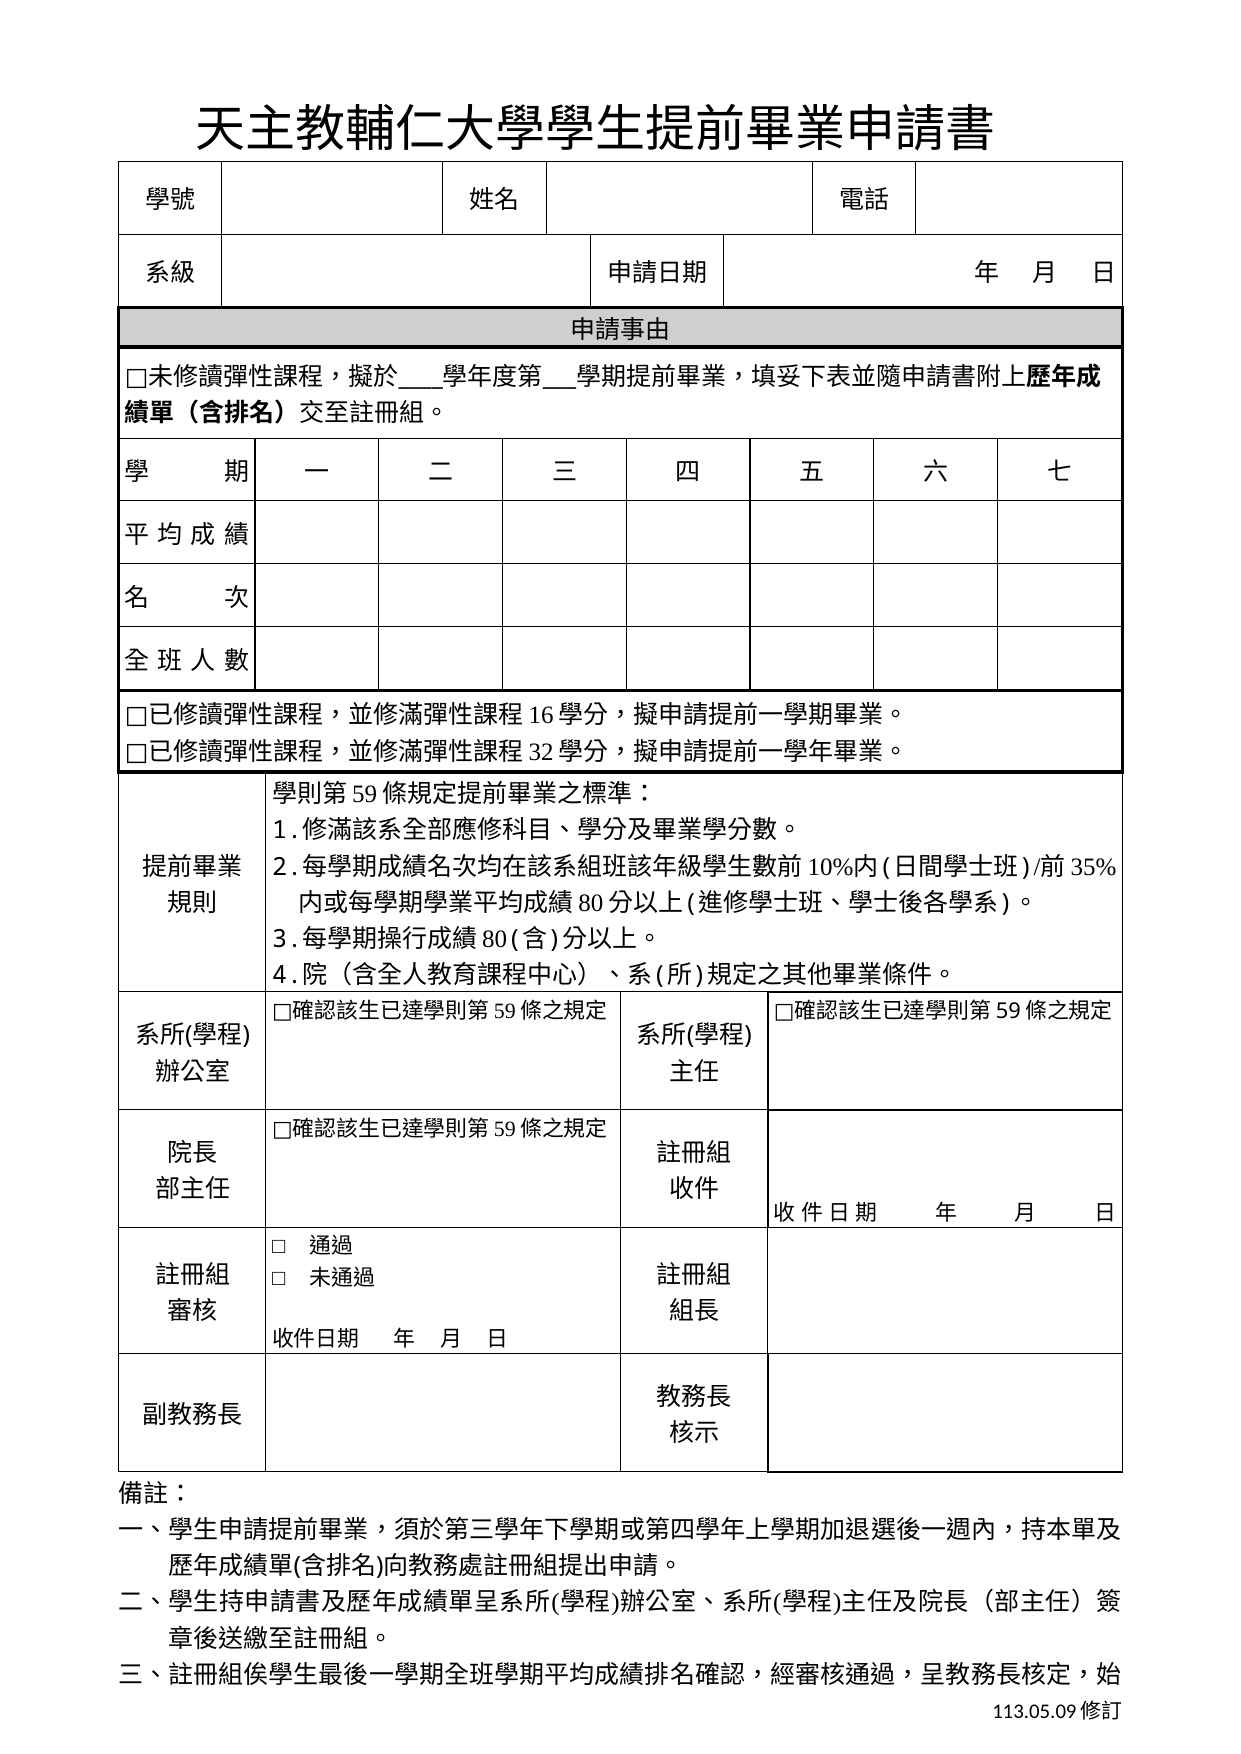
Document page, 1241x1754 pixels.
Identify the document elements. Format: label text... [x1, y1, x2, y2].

table_cell 副教務長 [119, 1354, 265, 1471]
table_cell □未修讀彈性課程，擬於____學年度第___學期提前畢業，填妥下表並隨申請書附上歷年成績單（含排名）交至註冊組。 [120, 349, 1121, 437]
list 註冊組俟學生最後一學期全班學期平均成績排名確認，經審核通過，呈教務長核定，始 [118, 1654, 1122, 1691]
table_cell □確認該生已達學則第59條之規定 [266, 992, 620, 1109]
table_cell [222, 235, 590, 306]
table_cell [768, 1228, 1122, 1353]
table_cell 申請事由 [120, 309, 1121, 345]
table_header 電話 [813, 162, 915, 233]
table_cell 註冊組 審核 [119, 1228, 265, 1353]
table_cell [874, 627, 997, 689]
table_cell 二 [379, 439, 502, 500]
table_cell [998, 627, 1121, 689]
table_cell [751, 627, 873, 689]
table_cell 註冊組 組長 [621, 1228, 767, 1353]
table_cell [998, 564, 1121, 626]
table_cell 通過 未通過 收件日期 年 月 日 [266, 1228, 620, 1353]
table_cell 三 [503, 439, 626, 500]
table_cell [874, 501, 997, 563]
table_cell [379, 564, 502, 626]
table_cell 五 [751, 439, 873, 500]
table_cell 六 [874, 439, 997, 500]
table_cell 申請日期 [591, 235, 723, 306]
table_cell 院長 部主任 [119, 1110, 265, 1227]
table_cell 平均成績 [120, 501, 254, 563]
table_cell 七 [998, 439, 1121, 500]
table_cell [256, 501, 378, 563]
table_cell [627, 501, 749, 563]
table_cell 註冊組 收件 [621, 1110, 767, 1227]
list 學生持申請書及歷年成績單呈系所(學程)辦公室、系所(學程)主任及院長（部主任）簽章後送繳至註冊組。 [118, 1582, 1122, 1654]
table_cell [379, 501, 502, 563]
table_cell [256, 564, 378, 626]
table_cell [751, 564, 873, 626]
table_cell [998, 501, 1121, 563]
table_cell 系所(學程) 辦公室 [119, 992, 265, 1109]
table_cell 系所(學程) 主任 [621, 992, 767, 1109]
list 學生申請提前畢業，須於第三學年下學期或第四學年上學期加退選後一週內，持本單及歷年成績單(含排名)向教務處註冊組提出申請。 [118, 1509, 1122, 1582]
table_cell 年 月 日 [724, 235, 1122, 306]
table_cell [503, 564, 626, 626]
table_cell [769, 1354, 1122, 1471]
table_cell [266, 1354, 620, 1471]
table_cell [503, 627, 626, 689]
table_cell 學期 [120, 439, 254, 500]
text 備註： [118, 1473, 1122, 1509]
table_cell 四 [627, 439, 749, 500]
table_header [547, 162, 812, 233]
text 天主教輔仁大學學生提前畢業申請書 [118, 88, 1122, 161]
table_cell [751, 501, 873, 563]
table_cell 全班人數 [120, 627, 254, 689]
table_cell 提前畢業 規則 [119, 774, 265, 991]
table_cell 一 [256, 439, 378, 500]
table_cell [256, 627, 378, 689]
table_cell [503, 501, 626, 563]
table_cell [627, 564, 749, 626]
table_cell □確認該生已達學則第59條之規定 [266, 1110, 620, 1227]
table_cell 收件日期 年 月 日 [769, 1111, 1122, 1227]
table_cell [874, 564, 997, 626]
table_cell □確認該生已達學則第59條之規定 [769, 993, 1122, 1109]
table_cell [379, 627, 502, 689]
table_header 姓名 [443, 162, 546, 233]
table_header [916, 162, 1122, 233]
table_cell 系級 [119, 235, 221, 306]
table_cell [627, 627, 749, 689]
table_cell 學則第59條規定提前畢業之標準： 修滿該系全部應修科目、學分及畢業學分數。 每學期成績名次均在該系組班該年級學生數前10%内(日間學士班)/前35%内或每學期學業平均成績80分以上(進修學士班、學士後各學系)。 每學期操行成績80(含)分以上。 院（含全人教育課程中心）、系(所)規定之其他畢業條件。 [266, 774, 1122, 991]
table_cell 教務長 核示 [621, 1354, 767, 1471]
table_cell □已修讀彈性課程，並修滿彈性課程16學分，擬申請提前一學期畢業。 □已修讀彈性課程，並修滿彈性課程32學分，擬申請提前一學年畢業。 [120, 692, 1121, 770]
table_header 學號 [119, 162, 221, 233]
table_cell 名次 [120, 564, 254, 626]
table_header [222, 162, 442, 233]
